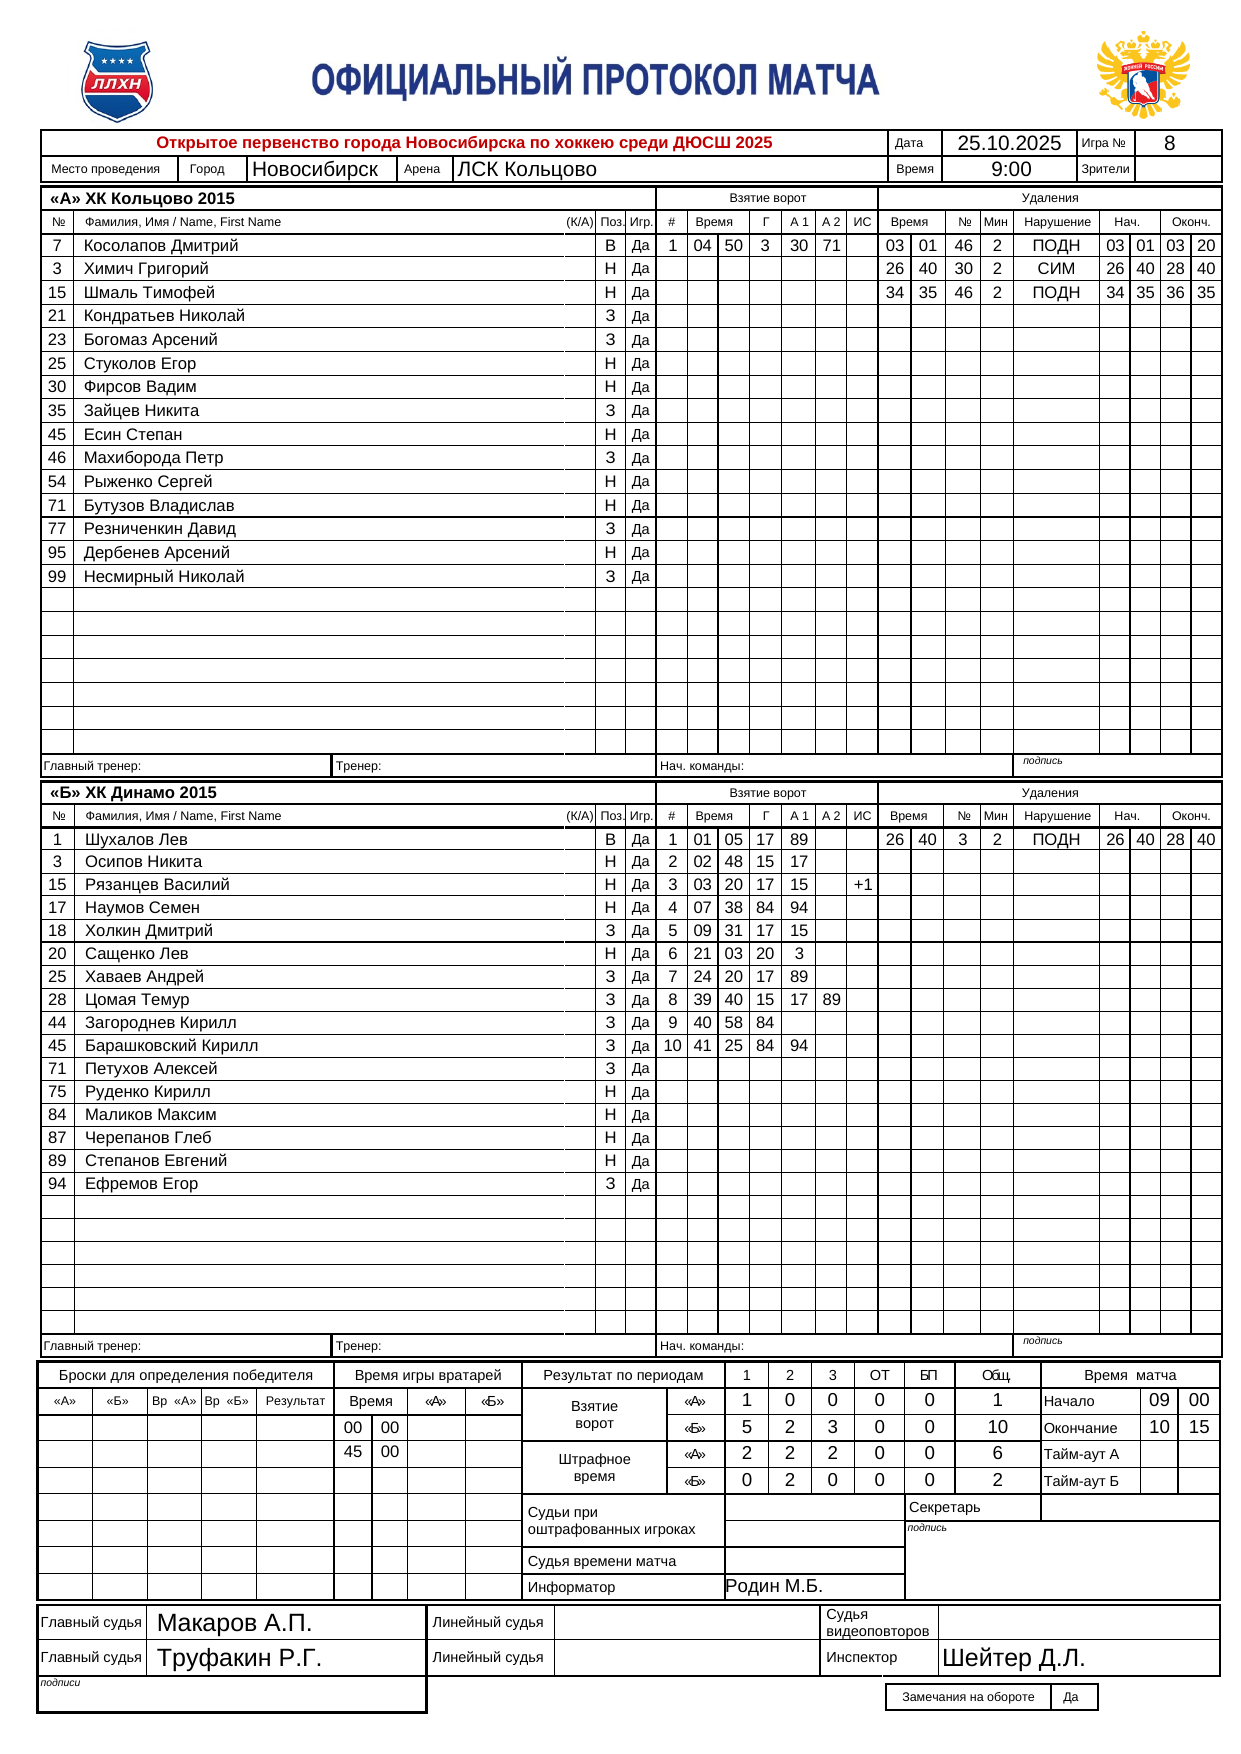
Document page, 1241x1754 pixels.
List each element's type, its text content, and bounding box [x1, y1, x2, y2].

table_cell Бутузов Владислав [74, 494, 564, 516]
table_cell [1161, 1173, 1190, 1195]
table_cell [912, 1012, 943, 1033]
table_cell [750, 1104, 781, 1126]
table_cell [847, 829, 877, 849]
table_cell Нарушение [1014, 805, 1099, 826]
table_cell [335, 1521, 371, 1546]
table_cell [719, 305, 749, 327]
table_cell [1099, 1682, 1220, 1711]
table_cell Зрители [1078, 157, 1134, 181]
table_cell [782, 730, 815, 753]
table_header Игра № [1078, 131, 1134, 155]
table_cell [1192, 636, 1221, 658]
table_cell [944, 1127, 980, 1149]
table_cell [981, 943, 1013, 964]
table_cell [1014, 1219, 1099, 1241]
table_cell [879, 494, 910, 516]
table_cell [879, 966, 910, 987]
table_cell Да [626, 470, 655, 493]
table_cell [148, 1468, 201, 1493]
table_cell [565, 829, 595, 849]
table_cell [782, 494, 815, 516]
table_cell [847, 730, 877, 753]
table_header Броски для определения победителя [39, 1363, 333, 1387]
table_cell 0 [905, 1468, 954, 1493]
table_cell [1131, 588, 1160, 611]
table_cell [816, 659, 846, 682]
table_cell З [596, 989, 625, 1011]
table_cell Н [596, 943, 625, 964]
table_cell [1014, 376, 1099, 398]
table_cell [565, 1288, 595, 1310]
table_cell Новосибирск [248, 157, 396, 181]
table_cell 3 [812, 1415, 854, 1440]
table_cell [93, 1441, 147, 1467]
table_cell [1161, 541, 1190, 564]
table_cell [1161, 1104, 1190, 1126]
table_cell [565, 305, 595, 327]
table_cell [981, 636, 1013, 658]
table_cell [93, 1416, 147, 1440]
table_cell 28 [42, 989, 74, 1011]
table_cell Главный судья [39, 1640, 146, 1675]
table_cell [688, 730, 717, 753]
table_cell [148, 1416, 201, 1440]
table_cell [688, 470, 717, 493]
table_cell [1131, 989, 1160, 1011]
table_cell [816, 1058, 846, 1079]
table_cell [981, 1265, 1013, 1287]
table_cell [912, 376, 945, 398]
table_cell [1014, 1058, 1099, 1079]
table_cell [782, 659, 815, 682]
table_cell [1100, 850, 1129, 872]
table_cell 40 [719, 989, 749, 1011]
table_cell [816, 1104, 846, 1126]
table_cell 1 [657, 235, 687, 256]
table_cell [657, 1219, 687, 1241]
table_cell [847, 257, 877, 280]
table_cell [1161, 1058, 1190, 1079]
table_cell [1100, 565, 1129, 587]
table_cell [816, 1081, 846, 1103]
table_cell [408, 1416, 465, 1440]
table_cell [626, 1288, 655, 1310]
table_cell 02 [688, 850, 717, 872]
table_cell [944, 943, 980, 964]
table_cell [981, 1035, 1013, 1057]
table_cell [1131, 1081, 1160, 1103]
table_cell [93, 1521, 147, 1546]
table_cell Поз. [596, 211, 625, 233]
table_cell Да [626, 494, 655, 516]
table_cell 10 [657, 1035, 687, 1057]
table_cell [912, 1081, 943, 1103]
table_cell [565, 470, 595, 493]
table_cell [879, 1173, 910, 1195]
table_cell 26 [879, 829, 910, 849]
table_cell [75, 1265, 564, 1287]
table_cell [1161, 470, 1190, 493]
table_cell Информатор [523, 1575, 724, 1599]
table_cell [879, 423, 910, 445]
table_cell 1 [42, 829, 74, 849]
table_cell [565, 235, 595, 256]
table_cell [750, 470, 781, 493]
table_cell Н [596, 376, 625, 398]
table_cell [257, 1574, 333, 1599]
table_cell подпись [906, 1522, 1219, 1599]
table_cell 71 [42, 1058, 74, 1079]
table_cell [657, 1104, 687, 1126]
table_cell [565, 281, 595, 303]
table_cell [688, 541, 717, 564]
table_cell [981, 1219, 1013, 1241]
table_cell 46 [42, 446, 73, 469]
table_cell [74, 707, 564, 729]
table_cell [1161, 565, 1190, 587]
table_cell Да [626, 328, 655, 351]
table_cell [782, 707, 815, 729]
table_cell [1192, 305, 1221, 327]
table_cell [657, 730, 687, 753]
table_cell [565, 565, 595, 587]
table_cell [1161, 659, 1190, 682]
table_cell ЛСК Кольцово [454, 157, 887, 181]
table_cell ПОДН [1014, 235, 1099, 256]
table_cell 71 [816, 235, 846, 256]
table_cell [1014, 1127, 1099, 1149]
table_cell [626, 1219, 655, 1241]
table_cell [944, 1104, 980, 1126]
table_cell Наумов Семен [75, 896, 564, 918]
table_cell Время [688, 805, 749, 826]
table_cell [1161, 1265, 1190, 1287]
table_cell [1161, 376, 1190, 398]
table_cell [1192, 399, 1221, 422]
table_cell 84 [750, 1035, 781, 1057]
table_cell [944, 1150, 980, 1172]
table_cell Нач. [1100, 211, 1160, 233]
table_cell [879, 636, 910, 658]
table_cell Шейтер Д.Л. [939, 1640, 1219, 1675]
table_cell Судья времени матча [523, 1548, 724, 1573]
table_cell [1100, 1150, 1129, 1172]
table_cell [39, 1574, 92, 1599]
table_cell [782, 1311, 815, 1333]
table_cell [847, 1012, 877, 1033]
table_cell [1100, 1035, 1129, 1057]
table_cell Хаваев Андрей [75, 966, 564, 987]
table_cell ПОДН [1014, 829, 1099, 849]
table_cell [816, 943, 846, 964]
table_cell [1014, 1012, 1099, 1033]
table_cell [981, 376, 1013, 398]
table_cell [946, 565, 980, 587]
table_cell [816, 257, 846, 280]
table_header ОТ [855, 1363, 904, 1387]
table_cell [626, 707, 655, 729]
table_cell [74, 636, 564, 658]
table_cell [565, 850, 595, 872]
table_cell [688, 328, 717, 351]
table_cell [565, 423, 595, 445]
table_cell [565, 257, 595, 280]
table_cell Да [626, 920, 655, 941]
table_cell [750, 352, 781, 374]
table_cell [565, 1311, 595, 1333]
table_cell [1161, 1196, 1190, 1218]
table_cell 0 [812, 1468, 854, 1493]
table_cell [1192, 1081, 1221, 1103]
table_cell [912, 518, 945, 540]
table_cell [946, 518, 980, 540]
table_cell [782, 446, 815, 469]
table_cell [1100, 494, 1129, 516]
table_cell [750, 659, 781, 682]
table_cell Да [626, 1058, 655, 1079]
table_cell [782, 1150, 815, 1172]
table_cell 0 [855, 1468, 904, 1493]
table_cell [912, 423, 945, 445]
table_cell [816, 683, 846, 706]
table_cell [847, 494, 877, 516]
table_cell [1192, 920, 1221, 941]
table_cell [719, 399, 749, 422]
table_cell Мин [981, 211, 1013, 233]
table_cell [1192, 1058, 1221, 1079]
table_cell 41 [688, 1035, 717, 1057]
table_cell 94 [42, 1173, 74, 1195]
table_cell 2 [726, 1442, 768, 1467]
table_cell [257, 1468, 333, 1493]
table_cell [1192, 518, 1221, 540]
table_cell [1192, 565, 1221, 587]
table_cell [981, 1104, 1013, 1126]
table_cell [912, 1127, 943, 1149]
table_cell [944, 1012, 980, 1033]
table_cell Черепанов Глеб [75, 1127, 564, 1149]
table_cell [626, 636, 655, 658]
table_cell [879, 352, 910, 374]
table_cell 00 [373, 1441, 407, 1467]
table_cell [1100, 541, 1129, 564]
table_cell [1100, 352, 1129, 374]
table_cell [408, 1574, 465, 1599]
table_cell [782, 1265, 815, 1287]
table_cell [596, 683, 625, 706]
table_cell [879, 1219, 910, 1241]
table_cell [782, 281, 815, 303]
table_cell [1192, 943, 1221, 964]
table_cell +1 [847, 874, 877, 895]
table_cell [782, 541, 815, 564]
table_cell [981, 518, 1013, 540]
table_header Удаления [879, 188, 1221, 209]
table_cell [1100, 683, 1129, 706]
table_cell [1131, 659, 1160, 682]
table_cell 2 [769, 1442, 811, 1467]
table_cell 17 [750, 966, 781, 987]
table_cell [981, 874, 1013, 895]
table_cell [750, 1127, 781, 1149]
table_cell [1014, 989, 1099, 1011]
table_cell 3 [657, 874, 687, 895]
table_cell [657, 1173, 687, 1195]
table_cell [981, 565, 1013, 587]
table_cell Нач. команды: [657, 755, 1012, 776]
table_cell [1192, 850, 1221, 872]
table_cell [912, 470, 945, 493]
table_cell [596, 636, 625, 658]
table_cell [879, 1196, 910, 1218]
table_cell [981, 707, 1013, 729]
table_cell 3 [42, 850, 74, 872]
table_cell 09 [1141, 1389, 1177, 1413]
table_cell [879, 989, 910, 1011]
table_cell [847, 683, 877, 706]
table_cell [565, 730, 595, 753]
table_cell [1100, 1219, 1129, 1241]
table_cell Н [596, 423, 625, 445]
table_cell [726, 1548, 904, 1573]
table_cell [879, 659, 910, 682]
table_cell З [596, 966, 625, 987]
table_cell [1100, 1196, 1129, 1218]
table_cell [981, 352, 1013, 374]
table_cell [879, 376, 910, 398]
table_cell # [657, 211, 687, 233]
table_cell [816, 281, 846, 303]
table_cell [719, 612, 749, 634]
table_cell [912, 588, 945, 611]
table_cell [466, 1441, 521, 1467]
table_cell Загороднев Кирилл [75, 1012, 564, 1033]
table_cell [75, 1288, 564, 1310]
table_cell 2 [981, 257, 1013, 280]
table_cell [1100, 399, 1129, 422]
table_cell [944, 966, 980, 987]
table_cell 0 [905, 1442, 954, 1467]
table_cell [148, 1547, 201, 1573]
table_cell [1014, 588, 1099, 611]
table_cell 24 [688, 966, 717, 987]
table_cell [1131, 305, 1160, 327]
table_cell [408, 1441, 465, 1467]
table_cell [879, 1035, 910, 1057]
table_cell 1 [657, 829, 687, 849]
table_cell 35 [42, 399, 73, 422]
table_cell [1100, 707, 1129, 729]
table_cell [1161, 989, 1190, 1011]
table_cell [202, 1547, 256, 1573]
table_cell [912, 943, 943, 964]
table_cell [565, 541, 595, 564]
table_cell 84 [750, 896, 781, 918]
table_cell [946, 612, 980, 634]
table_cell Результат [257, 1389, 333, 1413]
table_cell [688, 707, 717, 729]
table_cell [1131, 683, 1160, 706]
table_cell [1192, 328, 1221, 351]
table_cell [981, 1127, 1013, 1149]
table_cell [1014, 874, 1099, 895]
table_cell [1192, 1127, 1221, 1149]
table_cell [1100, 966, 1129, 987]
table_cell [847, 328, 877, 351]
table_cell [816, 1265, 846, 1287]
table_cell З [596, 305, 625, 327]
table_cell 5 [657, 920, 687, 941]
table_cell [1161, 943, 1190, 964]
table_cell [1161, 730, 1190, 753]
table_cell [1100, 376, 1129, 398]
table_cell [688, 1150, 717, 1172]
table_cell [335, 1494, 371, 1520]
table_cell 75 [42, 1081, 74, 1103]
table_cell Н [596, 1104, 625, 1126]
table_cell Вр «А» [148, 1389, 201, 1413]
table_cell [1014, 1035, 1099, 1057]
table_cell Да [626, 305, 655, 327]
table_cell [719, 352, 749, 374]
table_cell Петухов Алексей [75, 1058, 564, 1079]
table_cell [1192, 989, 1221, 1011]
table_cell [946, 683, 980, 706]
table_cell [981, 920, 1013, 941]
table_header Время матча [1042, 1363, 1219, 1387]
table_cell 38 [719, 896, 749, 918]
table_cell Зайцев Никита [74, 399, 564, 422]
table_cell [688, 1081, 717, 1103]
table_cell [657, 328, 687, 351]
table_cell [688, 683, 717, 706]
table_cell [1100, 305, 1129, 327]
table_cell [1161, 446, 1190, 469]
table_cell [782, 1173, 815, 1195]
table_cell [466, 1574, 521, 1599]
table_cell [1131, 966, 1160, 987]
table_cell Н [596, 1081, 625, 1103]
table_cell Да [626, 1035, 655, 1057]
table_cell [816, 565, 846, 587]
table_cell [596, 730, 625, 753]
table_cell [1100, 896, 1129, 918]
table_cell 46 [946, 281, 980, 303]
table_cell [912, 1288, 943, 1310]
table_cell Да [626, 446, 655, 469]
table_cell [1014, 1196, 1099, 1218]
table_cell [847, 896, 877, 918]
table_cell [912, 305, 945, 327]
table_cell [750, 1150, 781, 1172]
table_cell [847, 1150, 877, 1172]
table_header 2 [769, 1363, 811, 1387]
table_cell [75, 1311, 564, 1333]
table_cell [1131, 850, 1160, 872]
table_cell [1131, 376, 1160, 398]
table_cell Да [626, 896, 655, 918]
table_cell [719, 659, 749, 682]
table_cell [202, 1468, 256, 1493]
table_cell [42, 683, 73, 706]
table_cell [688, 1127, 717, 1149]
table_cell [1014, 305, 1099, 327]
table_cell [1014, 730, 1099, 753]
table_cell [912, 565, 945, 587]
table_cell [879, 896, 910, 918]
table_cell [565, 1012, 595, 1033]
table_cell 03 [719, 943, 749, 964]
table_cell Да [626, 257, 655, 280]
table_cell 20 [42, 943, 74, 964]
table_cell «А» [668, 1442, 724, 1467]
table_cell [626, 1311, 655, 1333]
table_cell [719, 1242, 749, 1264]
table_cell 54 [42, 470, 73, 493]
table_cell [74, 612, 564, 634]
table_cell [42, 1219, 74, 1241]
table_cell Да [626, 1012, 655, 1033]
table_cell Да [626, 541, 655, 564]
table_cell [626, 588, 655, 611]
table_cell [1014, 541, 1099, 564]
table_cell [912, 730, 945, 753]
table_cell [1161, 399, 1190, 422]
table_cell 2 [956, 1468, 1040, 1493]
table_cell [946, 659, 980, 682]
table_cell [944, 1311, 980, 1333]
table_cell [1141, 1441, 1177, 1467]
table_cell [1014, 1288, 1099, 1310]
table_cell Нач. команды: [657, 1335, 1012, 1356]
table_cell [1014, 612, 1099, 634]
table_cell [816, 1173, 846, 1195]
table_cell Судьи при оштрафованных игроках [523, 1495, 724, 1546]
table_cell «Б » [466, 1389, 521, 1413]
table_cell 35 [1192, 281, 1221, 303]
table_cell [912, 494, 945, 516]
table_cell [1014, 1104, 1099, 1126]
table_cell 26 [879, 257, 910, 280]
table_cell [466, 1494, 521, 1520]
table_cell [879, 1127, 910, 1149]
table_cell ИС [847, 805, 877, 826]
table_cell [555, 1606, 819, 1639]
table_cell [408, 1547, 465, 1573]
table_cell [847, 636, 877, 658]
table_cell [1192, 541, 1221, 564]
table_cell Окончание [1042, 1415, 1140, 1440]
table_cell 20 [719, 966, 749, 987]
table_cell «Б» [668, 1468, 724, 1493]
table_cell [981, 1173, 1013, 1195]
table_cell 9:00 [943, 157, 1076, 181]
table_cell Да [626, 1081, 655, 1103]
table_cell [1192, 1035, 1221, 1057]
table_cell [816, 399, 846, 422]
table_cell [565, 1242, 595, 1264]
table_cell [148, 1574, 201, 1599]
table_cell [1014, 707, 1099, 729]
table_cell [816, 707, 846, 729]
table_cell [688, 1311, 717, 1333]
table_cell [565, 920, 595, 941]
table_cell [1100, 1311, 1129, 1333]
table_cell [1192, 1288, 1221, 1310]
table_cell [879, 943, 910, 964]
table_cell [816, 920, 846, 941]
table_cell Богомаз Арсений [74, 328, 564, 351]
table_cell 25 [42, 966, 74, 987]
table_cell [912, 920, 943, 941]
table_cell [1192, 1150, 1221, 1172]
table_cell [39, 1521, 92, 1546]
table_cell [981, 470, 1013, 493]
table_cell 05 [719, 829, 749, 849]
table_cell 6 [956, 1442, 1040, 1467]
table_cell [1192, 612, 1221, 634]
table_header Открытое первенство города Новосибирска по хоккею среди ДЮСШ 2025 [42, 131, 887, 155]
table_cell З [596, 565, 625, 587]
table_cell [1131, 352, 1160, 374]
table_cell [944, 1058, 980, 1079]
table_cell 15 [1179, 1415, 1219, 1440]
table_cell [912, 1311, 943, 1333]
table_cell [1192, 1265, 1221, 1287]
table_header Да [1052, 1685, 1097, 1709]
table_cell [1014, 1173, 1099, 1195]
table_cell [750, 612, 781, 634]
table_cell [782, 588, 815, 611]
table_cell подписи [39, 1677, 425, 1711]
table_cell [981, 399, 1013, 422]
table_cell [1100, 730, 1129, 753]
table_cell [847, 541, 877, 564]
table_cell [657, 1311, 687, 1333]
table_cell Штрафное время [523, 1442, 666, 1493]
table_cell [750, 683, 781, 706]
table_cell [912, 352, 945, 374]
table_cell [847, 1127, 877, 1149]
table_cell 17 [750, 920, 781, 941]
table_cell Время [335, 1389, 407, 1413]
table_cell [93, 1468, 147, 1493]
table_cell [879, 707, 910, 729]
table_cell Да [626, 518, 655, 540]
table_cell 40 [1131, 829, 1160, 849]
table_cell Несмирный Николай [74, 565, 564, 587]
table_cell 36 [1161, 281, 1190, 303]
table_cell [816, 1219, 846, 1241]
table_cell 9 [657, 1012, 687, 1033]
table_cell [1100, 612, 1129, 634]
table_cell [879, 328, 910, 351]
table_cell [688, 399, 717, 422]
table_cell [42, 612, 73, 634]
table_cell [944, 1035, 980, 1057]
table_cell [1100, 1127, 1129, 1149]
table_cell [719, 565, 749, 587]
table_cell [750, 328, 781, 351]
table_cell 21 [42, 305, 73, 327]
table_cell [596, 1311, 625, 1333]
table_cell [816, 850, 846, 872]
table_cell Н [596, 1127, 625, 1149]
table_cell [1014, 636, 1099, 658]
table_cell [596, 612, 625, 634]
table_cell [816, 541, 846, 564]
table_cell [912, 850, 943, 872]
table_cell [912, 1196, 943, 1218]
table_cell Время [688, 211, 749, 233]
table_cell [626, 1196, 655, 1218]
table_cell [883, 1677, 1220, 1681]
table_cell 89 [816, 989, 846, 1011]
table_cell [688, 376, 717, 398]
table_cell Город [179, 157, 246, 181]
table_cell [688, 1173, 717, 1195]
table_cell [1161, 1150, 1190, 1172]
table_cell [782, 399, 815, 422]
table_cell [946, 707, 980, 729]
table_cell [688, 612, 717, 634]
table_cell [1192, 730, 1221, 753]
table_cell Нарушение [1014, 211, 1099, 233]
table_cell [657, 541, 687, 564]
table_cell 15 [42, 874, 74, 895]
table_cell [1100, 636, 1129, 658]
table_cell [719, 1173, 749, 1195]
table_cell [879, 1288, 910, 1310]
table_cell [596, 1196, 625, 1218]
table_cell 0 [905, 1415, 954, 1440]
table_cell [1161, 352, 1190, 374]
table_cell [373, 1574, 407, 1599]
table_cell З [596, 446, 625, 469]
table_cell [335, 1468, 371, 1493]
table_cell [782, 1058, 815, 1079]
table_cell [847, 1058, 877, 1079]
table_cell Н [596, 874, 625, 895]
table_cell [1100, 423, 1129, 445]
table_cell [719, 683, 749, 706]
table_cell [1161, 612, 1190, 634]
table_cell [726, 1495, 904, 1520]
table_cell [74, 730, 564, 753]
table_cell Да [626, 376, 655, 398]
table_cell [750, 565, 781, 587]
table_cell [816, 423, 846, 445]
table_cell [657, 1242, 687, 1264]
table_cell 17 [782, 850, 815, 872]
table_cell [719, 470, 749, 493]
table_cell [912, 874, 943, 895]
table_cell [1192, 1242, 1221, 1264]
table_cell [565, 874, 595, 895]
table_cell [981, 1012, 1013, 1033]
table_cell [657, 683, 687, 706]
table_cell Есин Степан [74, 423, 564, 445]
table_cell [719, 1127, 749, 1149]
table_cell [981, 1311, 1013, 1333]
table_cell [847, 1035, 877, 1057]
table_cell [816, 352, 846, 374]
table_cell [466, 1416, 521, 1440]
table_cell [912, 1265, 943, 1287]
table_header Замечания на обороте [887, 1685, 1050, 1709]
table_cell [688, 1196, 717, 1218]
table_cell [879, 1104, 910, 1126]
table_cell 30 [42, 376, 73, 398]
table_header Общ. [956, 1363, 1040, 1387]
table_cell [1100, 943, 1129, 964]
table_cell [1192, 659, 1221, 682]
table_cell [750, 305, 781, 327]
table_header 25.10.2025 [943, 131, 1076, 155]
table_cell [1161, 1242, 1190, 1264]
table_cell [946, 730, 980, 753]
table_cell [719, 730, 749, 753]
table_cell 03 [879, 235, 910, 256]
table_cell [944, 1288, 980, 1310]
table_cell [847, 446, 877, 469]
table_cell [1131, 470, 1160, 493]
table_cell 09 [688, 920, 717, 941]
table_cell [879, 1242, 910, 1264]
table_cell [1131, 1242, 1160, 1264]
table_cell [1131, 1265, 1160, 1287]
table_cell Макаров А.П. [147, 1606, 425, 1639]
table_cell [719, 1058, 749, 1079]
table_cell 0 [855, 1442, 904, 1467]
table_header 3 [812, 1363, 854, 1387]
table_cell [1131, 565, 1160, 587]
table_cell 40 [912, 829, 943, 849]
table_cell [719, 636, 749, 658]
table_cell [565, 446, 595, 469]
table_cell [1131, 1288, 1160, 1310]
table_cell [596, 1288, 625, 1310]
table_cell [719, 328, 749, 351]
table_cell 40 [688, 1012, 717, 1033]
table_cell [750, 1242, 781, 1264]
table_cell [1161, 683, 1190, 706]
table_cell [1100, 1058, 1129, 1079]
table_cell [981, 446, 1013, 469]
table_cell Степанов Евгений [75, 1150, 564, 1172]
table_cell [688, 659, 717, 682]
table_cell 89 [782, 966, 815, 987]
table_cell [912, 896, 943, 918]
table_cell [1141, 1468, 1177, 1493]
table_cell [816, 874, 846, 895]
table_cell [74, 659, 564, 682]
table_cell [879, 1265, 910, 1287]
table_cell [1014, 352, 1099, 374]
table_cell «Б» [668, 1415, 724, 1440]
table_cell [657, 659, 687, 682]
table_cell [981, 305, 1013, 327]
table_cell Маликов Максим [75, 1104, 564, 1126]
table_cell Да [626, 1104, 655, 1126]
table_cell 3 [42, 257, 73, 280]
table_cell [1192, 874, 1221, 895]
table_cell [1131, 874, 1160, 895]
table_cell [912, 1150, 943, 1172]
table_cell «А» [408, 1389, 465, 1413]
table_cell [75, 1219, 564, 1241]
table_cell Рязанцев Василий [75, 874, 564, 895]
table_cell [944, 850, 980, 872]
table_cell [944, 1081, 980, 1103]
table_header Взятие ворот [657, 188, 877, 209]
table_cell Взятие ворот [523, 1389, 666, 1440]
table_cell [847, 470, 877, 493]
table_cell Махиборода Петр [74, 446, 564, 469]
table_cell [981, 541, 1013, 564]
table_cell [93, 1494, 147, 1520]
table_cell [1192, 683, 1221, 706]
table_cell [944, 874, 980, 895]
table_cell [1131, 730, 1160, 753]
table_cell [565, 494, 595, 516]
table_cell [1192, 494, 1221, 516]
table_cell [1014, 470, 1099, 493]
table_cell 2 [981, 281, 1013, 303]
table_cell [688, 588, 717, 611]
table_cell [782, 376, 815, 398]
table_cell [816, 1288, 846, 1310]
table_cell [816, 1012, 846, 1033]
table_cell 21 [688, 943, 717, 964]
table_cell Н [596, 257, 625, 280]
table_cell [42, 588, 73, 611]
table_cell [1100, 328, 1129, 351]
table_cell [657, 1265, 687, 1287]
table_cell [466, 1468, 521, 1493]
table_cell [688, 518, 717, 540]
table_cell [565, 1081, 595, 1103]
table_cell [750, 1219, 781, 1241]
table_cell 26 [1100, 257, 1129, 280]
table_cell Нач. [1100, 805, 1160, 826]
table_cell 95 [42, 541, 73, 564]
table_cell [719, 281, 749, 303]
table_cell 17 [750, 829, 781, 849]
table_cell [1014, 943, 1099, 964]
table_cell [912, 1035, 943, 1057]
table_cell 45 [42, 423, 73, 445]
table_cell [847, 1265, 877, 1287]
table_cell [847, 352, 877, 374]
table_cell [1131, 707, 1160, 729]
table_cell [42, 1265, 74, 1287]
table_cell 01 [1131, 235, 1160, 256]
table_cell Кондратьев Николай [74, 305, 564, 327]
table_cell [688, 1058, 717, 1079]
table_cell [847, 659, 877, 682]
table_cell [879, 565, 910, 587]
table_cell [42, 1242, 74, 1264]
table_cell [1161, 518, 1190, 540]
table_cell [719, 1150, 749, 1172]
table_cell [946, 470, 980, 493]
table_cell [657, 588, 687, 611]
table_cell # [657, 805, 687, 826]
table_cell [202, 1574, 256, 1599]
table_cell 15 [782, 874, 815, 895]
table_cell Да [626, 989, 655, 1011]
table_cell [879, 1311, 910, 1333]
table_cell [847, 235, 877, 256]
table_cell [912, 399, 945, 422]
table_cell [944, 1196, 980, 1218]
table_cell [782, 328, 815, 351]
table_cell [39, 1416, 92, 1440]
table_cell Н [596, 1150, 625, 1172]
table_cell [719, 588, 749, 611]
table_cell Да [626, 423, 655, 445]
table_cell [42, 730, 73, 753]
table_cell Поз. [596, 805, 625, 826]
table_cell [719, 376, 749, 398]
table_cell Тайм-аут А [1042, 1441, 1140, 1467]
table_cell 28 [1161, 829, 1190, 849]
table_cell [847, 1196, 877, 1218]
table_cell 40 [1192, 829, 1221, 849]
table_cell 15 [750, 850, 781, 872]
table_cell 44 [42, 1012, 74, 1033]
table_cell [148, 1521, 201, 1546]
table_cell Линейный судья [428, 1640, 554, 1675]
table_cell В [596, 235, 625, 256]
table_cell Н [596, 541, 625, 564]
table_cell [555, 1640, 819, 1675]
table_cell [944, 1173, 980, 1195]
table_cell Труфакин Р.Г. [147, 1640, 425, 1675]
table_cell [75, 1196, 564, 1218]
table_cell 00 [1179, 1389, 1219, 1413]
table_cell 03 [1161, 235, 1190, 256]
table_cell [1161, 1035, 1190, 1057]
table_cell [596, 1242, 625, 1264]
table_cell [879, 1012, 910, 1033]
table_cell [657, 423, 687, 445]
table_cell [719, 1081, 749, 1103]
table_cell [719, 1219, 749, 1241]
table_cell [565, 518, 595, 540]
table_cell [1131, 636, 1160, 658]
table_cell [1131, 494, 1160, 516]
table_cell Косолапов Дмитрий [74, 235, 564, 256]
table_cell [657, 281, 687, 303]
table_cell [626, 730, 655, 753]
table_cell Сащенко Лев [75, 943, 564, 964]
table_cell [981, 588, 1013, 611]
table_cell [847, 423, 877, 445]
table_cell 30 [946, 257, 980, 280]
table_cell 0 [769, 1389, 811, 1413]
table_cell [466, 1521, 521, 1546]
table_cell [847, 399, 877, 422]
table_cell Оконч. [1161, 211, 1221, 233]
table_cell [879, 850, 910, 872]
table_cell [74, 683, 564, 706]
table_cell 48 [719, 850, 749, 872]
table_cell 87 [42, 1127, 74, 1149]
table_cell [782, 352, 815, 374]
table_cell [565, 636, 595, 658]
table_cell [750, 1196, 781, 1218]
table_cell В [596, 829, 625, 849]
table_cell [657, 707, 687, 729]
table_cell [912, 1173, 943, 1195]
table_cell [42, 1288, 74, 1310]
table_cell [565, 1173, 595, 1195]
table_cell 07 [688, 896, 717, 918]
table_cell Н [596, 352, 625, 374]
table_cell [202, 1441, 256, 1467]
table_cell [688, 305, 717, 327]
table_cell [847, 281, 877, 303]
table_cell Фамилия, Имя / Name, First Name [75, 805, 565, 826]
table_cell «А» [668, 1389, 724, 1413]
table_cell [565, 989, 595, 1011]
table_cell [1014, 446, 1099, 469]
table_cell [1179, 1468, 1219, 1493]
table_cell [657, 1288, 687, 1310]
table_cell 58 [719, 1012, 749, 1033]
table_cell [1131, 328, 1160, 351]
table_cell [750, 636, 781, 658]
table_cell [1131, 1173, 1160, 1195]
table_cell [847, 1219, 877, 1241]
table_cell [946, 423, 980, 445]
table_cell [373, 1468, 407, 1493]
table_cell [750, 423, 781, 445]
table_cell [816, 1311, 846, 1333]
table_cell [981, 966, 1013, 987]
table_cell Линейный судья [428, 1606, 554, 1639]
table_cell З [596, 1035, 625, 1057]
table_cell 15 [42, 281, 73, 303]
table_header БП [905, 1363, 954, 1387]
table_cell [782, 257, 815, 280]
table_cell [1161, 1081, 1190, 1103]
table_cell [946, 352, 980, 374]
table_cell [1131, 1012, 1160, 1033]
table_cell Да [626, 399, 655, 422]
table_cell [719, 541, 749, 564]
table_cell 5 [726, 1415, 768, 1440]
table_cell [1161, 966, 1190, 987]
table_header «Б» ХК Динамо 2015 [42, 783, 655, 803]
table_cell [816, 612, 846, 634]
table_cell [596, 1265, 625, 1287]
table_cell Химич Григорий [74, 257, 564, 280]
table_cell 15 [750, 989, 781, 1011]
table_cell [847, 1173, 877, 1195]
table_cell [1192, 423, 1221, 445]
table_cell [981, 494, 1013, 516]
table_cell [946, 541, 980, 564]
table_cell [879, 446, 910, 469]
table_cell [750, 399, 781, 422]
table_cell [782, 612, 815, 634]
table_cell 17 [42, 896, 74, 918]
table_cell [39, 1468, 92, 1493]
table_cell [39, 1441, 92, 1467]
table_cell [1014, 1265, 1099, 1287]
table_cell 3 [782, 943, 815, 964]
table_cell [782, 1242, 815, 1264]
table_cell 30 [782, 235, 815, 256]
table_cell № [42, 211, 73, 233]
table_cell Родин М.Б. [726, 1575, 904, 1599]
table_cell [879, 588, 910, 611]
table_cell [879, 470, 910, 493]
table_cell [944, 989, 980, 1011]
table_cell [816, 588, 846, 611]
table_cell [688, 636, 717, 658]
table_cell [688, 1104, 717, 1126]
table_cell Тренер: [333, 1335, 655, 1356]
table_cell «Б» [93, 1389, 147, 1413]
table_cell [847, 305, 877, 327]
table_cell [1161, 328, 1190, 351]
table_cell [847, 588, 877, 611]
table_cell [944, 920, 980, 941]
table_cell [1192, 1196, 1221, 1218]
table_cell [782, 1196, 815, 1218]
table_cell [565, 896, 595, 918]
table_cell [847, 376, 877, 398]
table_cell [782, 423, 815, 445]
table_cell 0 [855, 1415, 904, 1440]
table_cell [1100, 1104, 1129, 1126]
table_cell [981, 328, 1013, 351]
table_cell Дербенев Арсений [74, 541, 564, 564]
table_cell [981, 1150, 1013, 1172]
table_cell 99 [42, 565, 73, 587]
table_cell [879, 612, 910, 634]
table_cell Игр. [626, 211, 655, 233]
table_cell [657, 470, 687, 493]
table_cell З [596, 920, 625, 941]
table_cell Время [879, 805, 943, 826]
table_cell [1192, 1173, 1221, 1195]
table_cell [782, 565, 815, 587]
table_cell [750, 494, 781, 516]
table_cell [816, 636, 846, 658]
table_cell [782, 1104, 815, 1126]
table_cell [750, 707, 781, 729]
table_cell № [944, 805, 980, 826]
table_cell 50 [719, 235, 749, 256]
table_cell [565, 399, 595, 422]
table_cell [257, 1547, 333, 1573]
table_cell [750, 1173, 781, 1195]
table_cell [657, 305, 687, 327]
table_cell [782, 1081, 815, 1103]
table_cell [782, 470, 815, 493]
table_cell [1100, 989, 1129, 1011]
table_cell [946, 305, 980, 327]
table_cell 20 [750, 943, 781, 964]
table_cell Тренер: [333, 755, 655, 776]
table_cell [719, 1196, 749, 1218]
table_cell [946, 588, 980, 611]
table_cell Н [596, 850, 625, 872]
table_cell [944, 1265, 980, 1287]
table_cell 6 [657, 943, 687, 964]
table_cell ПОДН [1014, 281, 1099, 303]
table_cell [657, 446, 687, 469]
table_cell [626, 1242, 655, 1264]
table_cell [912, 659, 945, 682]
table_cell [657, 376, 687, 398]
table_cell [750, 1265, 781, 1287]
table_cell [912, 1242, 943, 1264]
table_cell [1131, 1058, 1160, 1079]
table_cell [946, 376, 980, 398]
table_cell [816, 730, 846, 753]
table_cell [1014, 683, 1099, 706]
table_cell [879, 541, 910, 564]
table_cell [1192, 470, 1221, 493]
table_cell [816, 494, 846, 516]
table_cell [1014, 494, 1099, 516]
table_cell [93, 1574, 147, 1599]
table_cell [1014, 920, 1099, 941]
table_cell Ефремов Егор [75, 1173, 564, 1195]
table_header Результат по периодам [523, 1363, 724, 1387]
table_cell [847, 707, 877, 729]
table_cell [879, 305, 910, 327]
table_cell 0 [905, 1389, 954, 1413]
table_cell [688, 1265, 717, 1287]
table_cell [1161, 494, 1190, 516]
table_cell 25 [42, 352, 73, 374]
table_cell 23 [42, 328, 73, 351]
table_cell [1161, 588, 1190, 611]
table_cell Судья видеоповторов [821, 1606, 938, 1639]
table_cell [1192, 1104, 1221, 1126]
table_cell [335, 1574, 371, 1599]
table_cell [719, 1311, 749, 1333]
table_cell (К/А) [565, 805, 595, 826]
table_cell [565, 328, 595, 351]
table_cell Секретарь [906, 1495, 1040, 1520]
table_cell [719, 1104, 749, 1126]
table_cell [1161, 1219, 1190, 1241]
table_cell [688, 1242, 717, 1264]
table_cell [1161, 707, 1190, 729]
table_cell [657, 257, 687, 280]
table_cell [981, 989, 1013, 1011]
table_cell [42, 707, 73, 729]
table_cell [657, 565, 687, 587]
table_cell [42, 1311, 74, 1333]
table_cell [1100, 1265, 1129, 1287]
table_cell Руденко Кирилл [75, 1081, 564, 1103]
table_cell Г [750, 211, 781, 233]
table_cell [42, 1196, 74, 1218]
table_cell [847, 518, 877, 540]
table_cell [1192, 1012, 1221, 1033]
table_cell [782, 1012, 815, 1033]
table_cell [596, 588, 625, 611]
table_cell [1161, 423, 1190, 445]
table_cell [782, 683, 815, 706]
table_cell [596, 659, 625, 682]
table_cell 46 [946, 235, 980, 256]
table_cell [782, 1219, 815, 1241]
table_cell Да [626, 829, 655, 849]
table_cell 35 [1131, 281, 1160, 303]
table_cell Да [626, 850, 655, 872]
table_cell [782, 305, 815, 327]
table_cell [565, 1035, 595, 1057]
table_cell [335, 1547, 371, 1573]
table_cell 04 [688, 235, 717, 256]
table_cell 20 [719, 874, 749, 895]
table_cell [408, 1494, 465, 1520]
table_cell [688, 281, 717, 303]
table_cell Рыженко Сергей [74, 470, 564, 493]
table_cell 3 [944, 829, 980, 849]
table_cell [816, 305, 846, 327]
table_cell [1131, 1311, 1160, 1333]
table_cell 28 [1161, 257, 1190, 280]
table_cell [1131, 1150, 1160, 1172]
table_cell 15 [782, 920, 815, 941]
table_cell [981, 1081, 1013, 1103]
table_cell [879, 518, 910, 540]
table_cell 45 [42, 1035, 74, 1057]
table_cell [879, 1058, 910, 1079]
table_cell [688, 565, 717, 587]
table_cell [816, 1196, 846, 1218]
table_cell 40 [1131, 257, 1160, 280]
table_cell № [42, 805, 74, 826]
table_cell [847, 850, 877, 872]
table_cell Осипов Никита [75, 850, 564, 872]
table_cell [148, 1494, 201, 1520]
table_cell [565, 1219, 595, 1241]
table_cell подпись [1014, 755, 1221, 776]
table_cell [1192, 707, 1221, 729]
table_cell [373, 1547, 407, 1573]
table_cell Н [596, 896, 625, 918]
table_cell [1042, 1495, 1219, 1520]
table_cell [202, 1416, 256, 1440]
table_cell [912, 1058, 943, 1079]
table_cell Оконч. [1161, 805, 1221, 826]
table_cell Тайм-аут Б [1042, 1468, 1140, 1493]
table_cell [657, 612, 687, 634]
table_cell [847, 1081, 877, 1103]
table_cell Время [879, 211, 945, 233]
table_cell [750, 730, 781, 753]
table_cell [1161, 1311, 1190, 1333]
table_cell А 1 [782, 211, 815, 233]
table_cell [912, 541, 945, 564]
table_cell 10 [956, 1415, 1040, 1440]
table_cell 7 [42, 235, 73, 256]
table_cell [1131, 1196, 1160, 1218]
table_cell Главный судья [39, 1606, 146, 1639]
table_cell [1161, 874, 1190, 895]
table_cell 20 [1192, 235, 1221, 256]
table_cell [565, 1150, 595, 1172]
table_cell [1014, 518, 1099, 540]
table_cell [847, 1288, 877, 1310]
table_cell 4 [657, 896, 687, 918]
table_cell [719, 494, 749, 516]
table_cell [847, 989, 877, 1011]
table_cell [565, 1196, 595, 1218]
table_cell З [596, 328, 625, 351]
table_cell [750, 541, 781, 564]
table_cell [39, 1494, 92, 1520]
table_cell [719, 257, 749, 280]
table_cell [1014, 399, 1099, 422]
table_cell [565, 1058, 595, 1079]
table_cell [257, 1521, 333, 1546]
table_cell [688, 257, 717, 280]
table_cell 10 [1141, 1415, 1177, 1440]
table_cell [1161, 1127, 1190, 1149]
table_cell Да [626, 1127, 655, 1149]
table_cell [879, 1150, 910, 1172]
table_cell [39, 1547, 92, 1573]
table_cell [816, 1242, 846, 1264]
table_cell [688, 494, 717, 516]
table_cell «А» [39, 1389, 92, 1413]
table_cell Да [626, 235, 655, 256]
table_cell [1014, 1081, 1099, 1103]
table_cell [816, 518, 846, 540]
table_cell [1100, 1012, 1129, 1033]
table_cell 40 [912, 257, 945, 280]
table_cell ИС [847, 211, 877, 233]
table_cell [74, 588, 564, 611]
table_cell [750, 376, 781, 398]
table_cell [1014, 1242, 1099, 1264]
table_cell [408, 1521, 465, 1546]
table_cell [657, 636, 687, 658]
table_cell подпись [1014, 1335, 1221, 1356]
table_cell [42, 636, 73, 658]
table_cell 2 [769, 1415, 811, 1440]
table_cell [1192, 896, 1221, 918]
table_cell [1100, 518, 1129, 540]
table_cell [750, 1058, 781, 1079]
table_cell [565, 1265, 595, 1287]
table_cell [1131, 518, 1160, 540]
table_cell [257, 1416, 333, 1440]
table_header Взятие ворот [657, 783, 877, 803]
table_cell [657, 494, 687, 516]
table_cell А 1 [782, 805, 815, 826]
table_cell [816, 829, 846, 849]
table_cell [879, 683, 910, 706]
table_cell [565, 683, 595, 706]
table_cell Да [626, 1173, 655, 1195]
table_cell [1192, 1219, 1221, 1241]
table_cell [1136, 157, 1221, 181]
table_cell [782, 518, 815, 540]
table_cell [1100, 874, 1129, 895]
table_cell [912, 636, 945, 658]
table_cell [657, 1081, 687, 1103]
table_cell [719, 423, 749, 445]
table_cell [912, 1104, 943, 1126]
table_cell [1192, 446, 1221, 469]
table_header 1 [726, 1363, 768, 1387]
table_cell [946, 494, 980, 516]
table_cell [657, 518, 687, 540]
table_cell [1131, 1127, 1160, 1149]
table_cell [1100, 1288, 1129, 1310]
table_cell [1100, 1242, 1129, 1264]
table_cell 01 [912, 235, 945, 256]
table_cell [565, 1127, 595, 1149]
table_cell [1131, 423, 1160, 445]
table_cell [148, 1441, 201, 1467]
table_cell [93, 1547, 147, 1573]
table_cell [657, 1127, 687, 1149]
table_cell А 2 [816, 805, 846, 826]
table_cell Шмаль Тимофей [74, 281, 564, 303]
table_cell 1 [956, 1389, 1040, 1413]
table_cell 39 [688, 989, 717, 1011]
table_cell 94 [782, 896, 815, 918]
table_cell [565, 352, 595, 374]
table_cell 0 [812, 1389, 854, 1413]
table_cell [726, 1521, 904, 1546]
table_cell 84 [42, 1104, 74, 1126]
table_cell Главный тренер: [42, 755, 330, 776]
table_cell [1179, 1441, 1219, 1467]
table_cell Да [626, 966, 655, 987]
table_cell [202, 1521, 256, 1546]
table_cell 2 [769, 1468, 811, 1493]
table_cell [981, 423, 1013, 445]
table_header Удаления [879, 783, 1221, 803]
table_cell [626, 683, 655, 706]
table_cell СИМ [1014, 257, 1099, 280]
table_cell [1161, 920, 1190, 941]
table_cell З [596, 399, 625, 422]
table_cell [1192, 1311, 1221, 1333]
table_cell [816, 376, 846, 398]
table_cell [782, 1127, 815, 1149]
table_cell [816, 896, 846, 918]
table_cell 2 [812, 1442, 854, 1467]
table_cell [657, 1150, 687, 1172]
table_cell [912, 328, 945, 351]
table_cell [565, 943, 595, 964]
table_cell З [596, 1012, 625, 1033]
table_cell [565, 707, 595, 729]
table_cell [946, 328, 980, 351]
table_cell Н [596, 494, 625, 516]
table_cell [939, 1606, 1219, 1639]
table_cell [944, 896, 980, 918]
table_cell 34 [1100, 281, 1129, 303]
table_cell Да [626, 874, 655, 895]
table_cell [1100, 1173, 1129, 1195]
table_cell 2 [657, 850, 687, 872]
table_cell [257, 1441, 333, 1467]
table_cell [1100, 1081, 1129, 1103]
table_cell [847, 1242, 877, 1264]
table_cell [1161, 1288, 1190, 1310]
table_cell [466, 1547, 521, 1573]
table_cell [373, 1521, 407, 1546]
table_cell Инспектор [821, 1640, 938, 1675]
table_cell Цомая Темур [75, 989, 564, 1011]
table_cell [688, 1219, 717, 1241]
table_cell [688, 352, 717, 374]
table_cell [879, 730, 910, 753]
table_cell [657, 352, 687, 374]
table_cell 26 [1100, 829, 1129, 849]
table_cell А 2 [816, 211, 846, 233]
table_cell [565, 659, 595, 682]
table_cell Барашковский Кирилл [75, 1035, 564, 1057]
table_cell [1192, 376, 1221, 398]
table_cell 2 [981, 235, 1013, 256]
table_cell [782, 636, 815, 658]
table_cell 89 [782, 829, 815, 849]
table_cell [1131, 1104, 1160, 1126]
table_cell 34 [879, 281, 910, 303]
table_cell Да [626, 1150, 655, 1172]
table_cell [257, 1494, 333, 1520]
table_cell [1100, 446, 1129, 469]
table_cell 1 [726, 1389, 768, 1413]
table_cell [719, 446, 749, 469]
table_cell [1192, 352, 1221, 374]
table_cell 00 [373, 1416, 407, 1440]
table_cell [912, 683, 945, 706]
table_cell [981, 1288, 1013, 1310]
table_cell [847, 612, 877, 634]
table_cell [657, 399, 687, 422]
table_cell [981, 1242, 1013, 1264]
table_cell [847, 966, 877, 987]
table_cell [816, 470, 846, 493]
table_cell Фамилия, Имя / Name, First Name [74, 211, 565, 233]
table_cell [816, 446, 846, 469]
table_cell [816, 1035, 846, 1057]
table_cell [719, 1288, 749, 1310]
table_cell [1014, 659, 1099, 682]
table_cell [944, 1242, 980, 1264]
table_cell [1100, 920, 1129, 941]
picture [5, 28, 1197, 129]
table_cell № [946, 211, 980, 233]
table_cell Арена [398, 157, 452, 181]
table_cell [1131, 446, 1160, 469]
table_cell Мин [981, 805, 1013, 826]
table_cell [879, 874, 910, 895]
table_cell [1014, 565, 1099, 587]
table_cell [1131, 943, 1160, 964]
table_cell 84 [750, 1012, 781, 1033]
table_cell 8 [657, 989, 687, 1011]
table_cell (К/А) [565, 211, 595, 233]
table_cell [1131, 1035, 1160, 1057]
table_cell Н [596, 281, 625, 303]
table_cell 17 [782, 989, 815, 1011]
table_cell [1014, 1150, 1099, 1172]
table_cell Стуколов Егор [74, 352, 564, 374]
table_cell [1161, 896, 1190, 918]
table_cell [428, 1677, 882, 1711]
table_cell [1131, 1219, 1160, 1241]
table_cell [750, 281, 781, 303]
table_cell [1014, 966, 1099, 987]
table_cell Главный тренер: [42, 1335, 330, 1356]
table_cell [912, 1219, 943, 1241]
table_cell [1192, 966, 1221, 987]
table_cell [565, 376, 595, 398]
table_cell [879, 1081, 910, 1103]
table_cell [912, 707, 945, 729]
table_cell [750, 588, 781, 611]
table_cell 7 [657, 966, 687, 987]
table_cell [688, 446, 717, 469]
table_cell [1161, 305, 1190, 327]
table_cell [847, 1311, 877, 1333]
table_cell Место проведения [42, 157, 177, 181]
table_cell 25 [719, 1035, 749, 1057]
table_cell 00 [335, 1416, 371, 1440]
table_cell [912, 612, 945, 634]
table_cell [75, 1242, 564, 1264]
table_cell Да [626, 352, 655, 374]
table_cell [981, 850, 1013, 872]
table_cell Резниченкин Давид [74, 518, 564, 540]
table_cell [879, 920, 910, 941]
table_cell 17 [750, 874, 781, 895]
table_cell [847, 565, 877, 587]
table_cell 0 [726, 1468, 768, 1493]
table_cell [626, 612, 655, 634]
table_cell [816, 1150, 846, 1172]
table_cell З [596, 518, 625, 540]
table_cell 71 [42, 494, 73, 516]
table_cell [912, 966, 943, 987]
table_cell 35 [912, 281, 945, 303]
table_cell 45 [335, 1441, 371, 1467]
table_cell [816, 966, 846, 987]
table_cell [688, 1288, 717, 1310]
table_cell [42, 659, 73, 682]
table_header Время игры вратарей [335, 1363, 521, 1387]
table_cell [626, 659, 655, 682]
table_cell 77 [42, 518, 73, 540]
table_cell [565, 966, 595, 987]
table_cell Да [626, 943, 655, 964]
table_cell [565, 1104, 595, 1126]
table_cell [847, 943, 877, 964]
table_cell [847, 1104, 877, 1126]
table_cell [565, 612, 595, 634]
table_cell [596, 707, 625, 729]
table_cell Холкин Дмитрий [75, 920, 564, 941]
table_cell [1100, 470, 1129, 493]
table_cell [946, 399, 980, 422]
table_cell Г [750, 805, 781, 826]
table_cell [719, 707, 749, 729]
table_cell [879, 399, 910, 422]
table_cell [816, 328, 846, 351]
table_cell 31 [719, 920, 749, 941]
table_cell Начало [1042, 1389, 1140, 1413]
table_cell Н [596, 470, 625, 493]
table_cell 0 [855, 1389, 904, 1413]
table_cell [1131, 399, 1160, 422]
table_cell [981, 730, 1013, 753]
table_cell [1161, 1012, 1190, 1033]
table_cell [847, 920, 877, 941]
table_cell Вр «Б» [202, 1389, 256, 1413]
table_cell [1161, 850, 1190, 872]
table_cell 03 [1100, 235, 1129, 256]
table_cell Фирсов Вадим [74, 376, 564, 398]
table_cell 40 [1192, 257, 1221, 280]
table_cell [782, 1288, 815, 1310]
table_cell [912, 446, 945, 469]
table_header 8 [1136, 131, 1221, 155]
table_cell [750, 1311, 781, 1333]
table_cell [1131, 896, 1160, 918]
table_cell [750, 518, 781, 540]
table_cell З [596, 1173, 625, 1195]
table_cell [946, 636, 980, 658]
table_cell Время [889, 157, 941, 181]
table_cell [373, 1494, 407, 1520]
table_cell [626, 1265, 655, 1287]
table_cell [657, 1196, 687, 1218]
table_cell [596, 1219, 625, 1241]
table_cell [750, 446, 781, 469]
table_cell [750, 257, 781, 280]
table_cell [719, 1265, 749, 1287]
table_cell [946, 446, 980, 469]
table_cell [750, 1081, 781, 1103]
table_cell [1192, 588, 1221, 611]
table_cell 3 [750, 235, 781, 256]
table_cell [1014, 328, 1099, 351]
table_cell 01 [688, 829, 717, 849]
table_cell [1014, 896, 1099, 918]
table_cell Да [626, 281, 655, 303]
table_header «А» ХК Кольцово 2015 [42, 188, 655, 209]
table_cell 94 [782, 1035, 815, 1057]
table_cell [944, 1219, 980, 1241]
table_cell [981, 1196, 1013, 1218]
table_cell [981, 659, 1013, 682]
table_cell [1014, 850, 1099, 872]
table_cell [1100, 588, 1129, 611]
table_cell [981, 1058, 1013, 1079]
table_cell 18 [42, 920, 74, 941]
table_cell [1100, 659, 1129, 682]
table_cell [912, 989, 943, 1011]
table_cell [816, 1127, 846, 1149]
table_cell [981, 612, 1013, 634]
table_cell [688, 423, 717, 445]
table_cell [1161, 636, 1190, 658]
table_cell Шухалов Лев [75, 829, 564, 849]
table_cell Да [626, 565, 655, 587]
table_cell [657, 1058, 687, 1079]
table_cell [1014, 1311, 1099, 1333]
table_cell 2 [981, 829, 1013, 849]
table_cell 89 [42, 1150, 74, 1172]
table_cell 03 [688, 874, 717, 895]
table_header Дата [889, 131, 941, 155]
table_cell [202, 1494, 256, 1520]
table_cell [981, 896, 1013, 918]
table_cell [1131, 612, 1160, 634]
table_cell [719, 518, 749, 540]
table_cell Игр. [626, 805, 655, 826]
table_cell [981, 683, 1013, 706]
table_cell [750, 1288, 781, 1310]
table_cell [408, 1468, 465, 1493]
table_cell [1014, 423, 1099, 445]
table_cell [565, 588, 595, 611]
table_cell [1131, 541, 1160, 564]
table_cell [1131, 920, 1160, 941]
table_cell З [596, 1058, 625, 1079]
